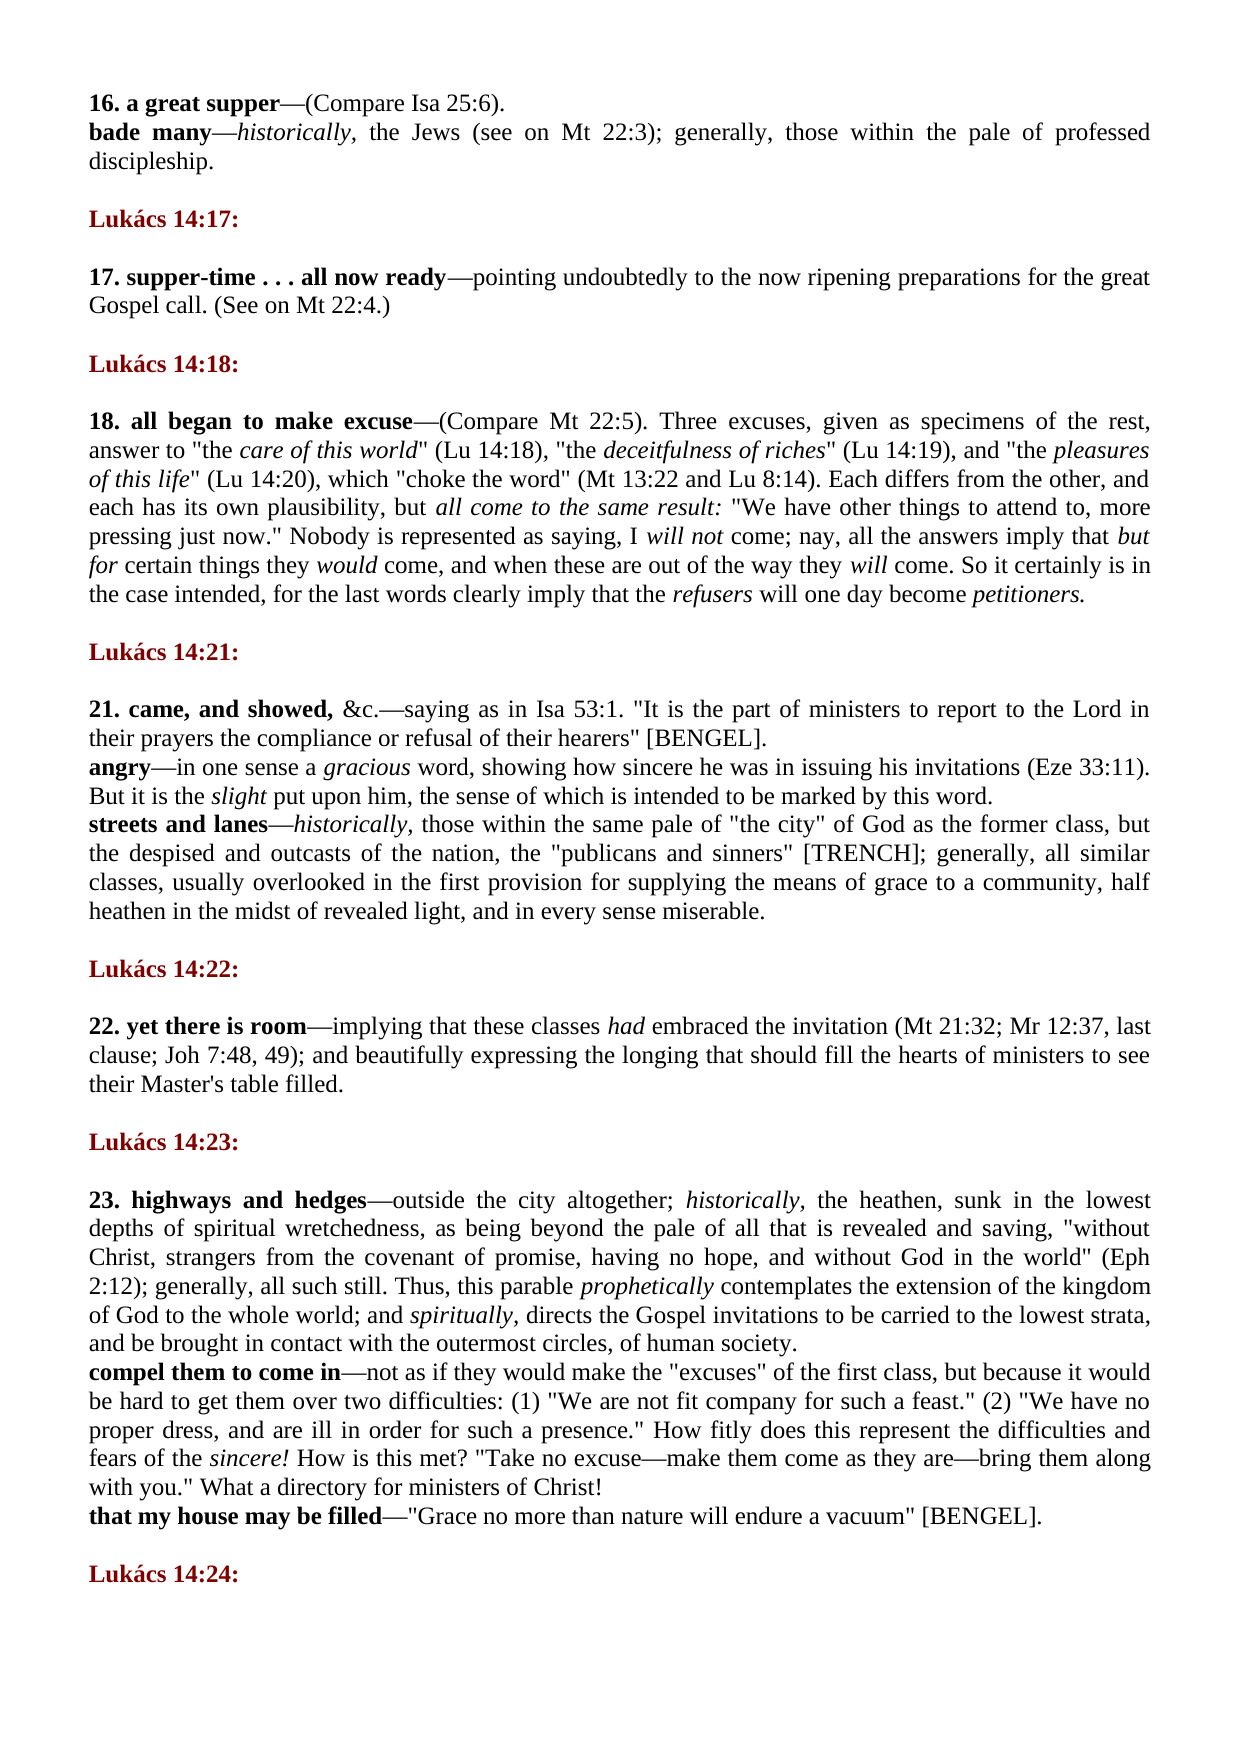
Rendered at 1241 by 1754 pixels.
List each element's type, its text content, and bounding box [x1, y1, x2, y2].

text Lukács 14:18: [88, 349, 1152, 377]
text 18. all began to make excuse—(Compare Mt 22:5). Three excuses, given as specimens of the rest, answer to "the care of this world" (Lu 14:18), "the deceitfulness of riches" (Lu 14:19), and "the pleasures of this life" (Lu 14:20), which "choke the word" (Mt 13:22 and Lu 8:14). Each differs from the other, and each has its own plausibility, but all come to the same result: "We have other things to attend to, more pressing just now." Nobody is represented as saying, I will not come; nay, all the answers imply that but for certain things they would come, and when these are out of the way they will come. So it certainly is in the case intended, for the last words clearly imply that the refusers will one day become petitioners. [88, 406, 1152, 607]
text 17. supper-time . . . all now ready—pointing undoubtedly to the now ripening preparations for the great Gospel call. (See on Mt 22:4.) [88, 262, 1152, 319]
text 23. highways and hedges—outside the city altogether; historically, the heathen, sunk in the lowest depths of spiritual wretchedness, as being beyond the pale of all that is revealed and saving, "without Christ, strangers from the covenant of promise, having no hope, and without God in the world" (Eph 2:12); generally, all such still. Thus, this parable prophetically contemplates the extension of the kingdom of God to the whole world; and spiritually, directs the Gospel invitations to be carried to the lowest strata, and be brought in contact with the outermost circles, of human society. compel them to come in—not as if they would make the "excuses" of the first class, but because it would be hard to get them over two difficulties: (1) "We are not fit company for such a feast." (2) "We have no proper dress, and are ill in order for such a presence." How fitly does this represent the difficulties and fears of the sincere! How is this met? "Take no excuse—make them come as they are—bring them along with you." What a directory for ministers of Christ! that my house may be filled—"Grace no more than nature will endure a vacuum" [BENGEL]. [88, 1185, 1152, 1530]
text 21. came, and showed, &c.—saying as in Isa 53:1. "It is the part of ministers to report to the Lord in their prayers the compliance or refusal of their hearers" [BENGEL]. angry—in one sense a gracious word, showing how sincere he was in issuing his invitations (Eze 33:11). But it is the slight put upon him, the sense of which is intended to be marked by this word. streets and lanes—historically, those within the same pale of "the city" of God as the former class, but the despised and outcasts of the nation, the "publicans and sinners" [TRENCH]; generally, all similar classes, usually overlooked in the first provision for supplying the means of grace to a community, half heathen in the midst of revealed light, and in every sense miserable. [88, 694, 1152, 924]
text 22. yet there is room—implying that these classes had embraced the invitation (Mt 21:32; Mr 12:37, last clause; Joh 7:48, 49); and beautifully expressing the longing that should fill the hearts of ministers to see their Master's table filled. [88, 1011, 1152, 1098]
text Lukács 14:24: [88, 1559, 1152, 1588]
text Lukács 14:22: [88, 954, 1152, 983]
text Lukács 14:23: [88, 1127, 1152, 1156]
text Lukács 14:17: [88, 204, 1152, 233]
text 16. a great supper—(Compare Isa 25:6). bade many—historically, the Jews (see on Mt 22:3); generally, those within the pale of professed discipleship. [88, 88, 1152, 175]
text Lukács 14:21: [88, 637, 1152, 666]
